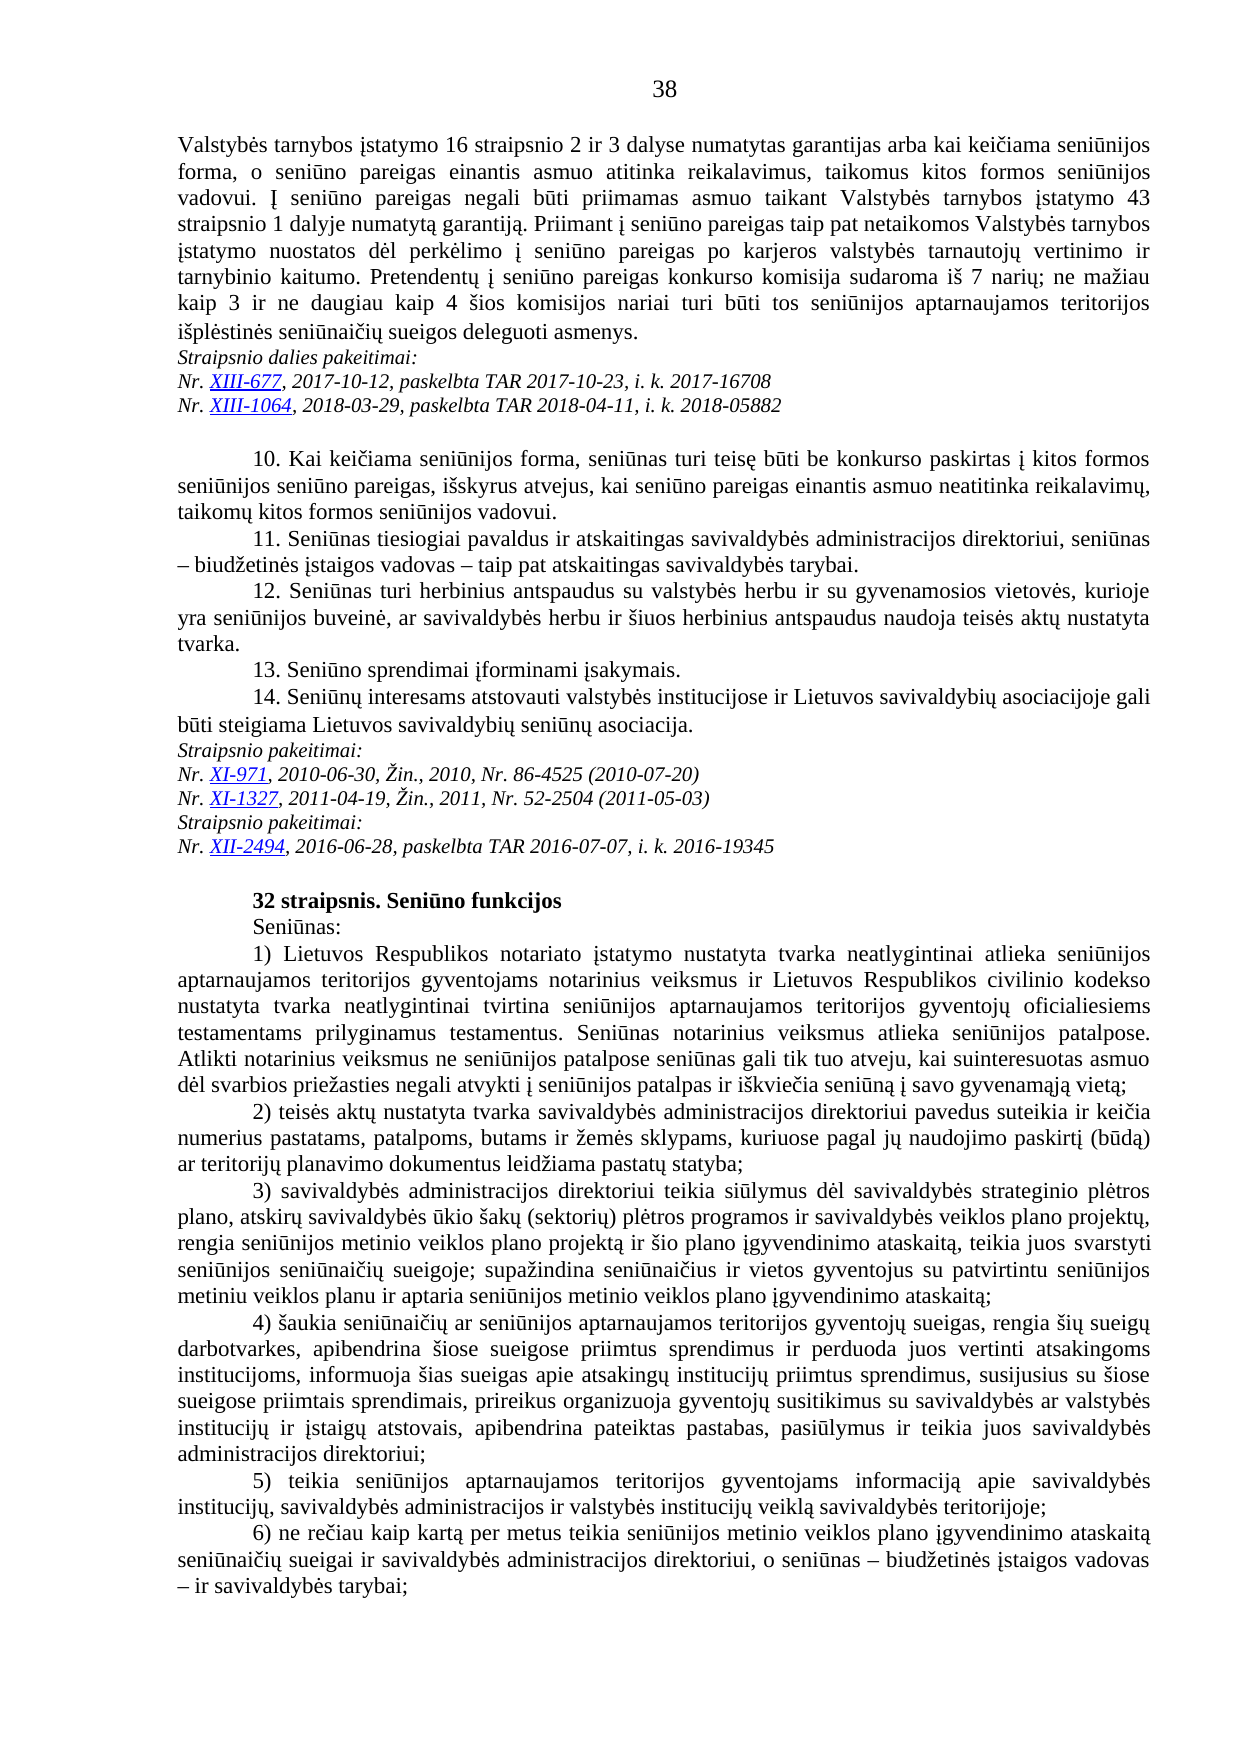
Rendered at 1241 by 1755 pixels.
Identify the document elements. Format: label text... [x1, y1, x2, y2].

text Nr. XI-971, 2010-06-30, Žin., 2010, Nr. 86-4525 (2010-07-20) [177, 762, 1152, 786]
text Nr. XII-2494, 2016-06-28, paskelbta TAR 2016-07-07, i. k. 2016-19345 [177, 834, 1152, 858]
text 11. Seniūnas tiesiogiai pavaldus ir atskaitingas savivaldybės administracijos direktoriui, seniūnas – biudžetinės įstaigos vadovas – taip pat atskaitingas savivaldybės tarybai. [177, 524, 1152, 577]
text 13. Seniūno sprendimai įforminami įsakymais. [177, 656, 1152, 683]
text 6) ne rečiau kaip kartą per metus teikia seniūnijos metinio veiklos plano įgyvendinimo ataskaitą seniūnaičių sueigai ir savivaldybės administracijos direktoriui, o seniūnas – biudžetinės įstaigos vadovas – ir savivaldybės tarybai; [177, 1519, 1152, 1598]
text Seniūnas: [177, 913, 1152, 939]
text 10. Kai keičiama seniūnijos forma, seniūnas turi teisę būti be konkurso paskirtas į kitos formos seniūnijos seniūno pareigas, išskyrus atvejus, kai seniūno pareigas einantis asmuo neatitinka reikalavimų, taikomų kitos formos seniūnijos vadovui. [177, 446, 1152, 524]
text 12. Seniūnas turi herbinius antspaudus su valstybės herbu ir su gyvenamosios vietovės, kurioje yra seniūnijos buveinė, ar savivaldybės herbu ir šiuos herbinius antspaudus naudoja teisės aktų nustatyta tvarka. [177, 577, 1152, 656]
text 2) teisės aktų nustatyta tvarka savivaldybės administracijos direktoriui pavedus suteikia ir keičia numerius pastatams, patalpoms, butams ir žemės sklypams, kuriuose pagal jų naudojimo paskirtį (būdą) ar teritorijų planavimo dokumentus leidžiama pastatų statyba; [177, 1098, 1152, 1177]
text Valstybės tarnybos įstatymo 16 straipsnio 2 ir 3 dalyse numatytas garantijas arba kai keičiama seniūnijos forma, o seniūno pareigas einantis asmuo atitinka reikalavimus, taikomus kitos formos seniūnijos vadovui. Į seniūno pareigas negali būti priimamas asmuo taikant Valstybės tarnybos įstatymo 43 straipsnio 1 dalyje numatytą garantiją. Priimant į seniūno pareigas taip pat netaikomos Valstybės tarnybos įstatymo nuostatos dėl perkėlimo į seniūno pareigas po karjeros valstybės tarnautojų vertinimo ir tarnybinio kaitumo. Pretendentų į seniūno pareigas konkurso komisija sudaroma iš 7 narių; ne mažiau kaip 3 ir ne daugiau kaip 4 šios komisijos nariai turi būti tos seniūnijos aptarnaujamos teritorijos išplėstinės seniūnaičių sueigos deleguoti asmenys. [177, 131, 1152, 344]
text 5) teikia seniūnijos aptarnaujamos teritorijos gyventojams informaciją apie savivaldybės institucijų, savivaldybės administracijos ir valstybės institucijų veiklą savivaldybės teritorijoje; [177, 1467, 1152, 1519]
text Nr. XI-1327, 2011-04-19, Žin., 2011, Nr. 52-2504 (2011-05-03) [177, 786, 1152, 810]
text 32 straipsnis. Seniūno funkcijos [177, 887, 1152, 913]
text 4) šaukia seniūnaičių ar seniūnijos aptarnaujamos teritorijos gyventojų sueigas, rengia šių sueigų darbotvarkes, apibendrina šiose sueigose priimtus sprendimus ir perduoda juos vertinti atsakingoms institucijoms, informuoja šias sueigas apie atsakingų institucijų priimtus sprendimus, susijusius su šiose sueigose priimtais sprendimais, prireikus organizuoja gyventojų susitikimus su savivaldybės ar valstybės institucijų ir įstaigų atstovais, apibendrina pateiktas pastabas, pasiūlymus ir teikia juos savivaldybės administracijos direktoriui; [177, 1308, 1152, 1467]
text 3) savivaldybės administracijos direktoriui teikia siūlymus dėl savivaldybės strateginio plėtros plano, atskirų savivaldybės ūkio šakų (sektorių) plėtros programos ir savivaldybės veiklos plano projektų, rengia seniūnijos metinio veiklos plano projektą ir šio plano įgyvendinimo ataskaitą, teikia juos svarstyti seniūnijos seniūnaičių sueigoje; supažindina seniūnaičius ir vietos gyventojus su patvirtintu seniūnijos metiniu veiklos planu ir aptaria seniūnijos metinio veiklos plano įgyvendinimo ataskaitą; [177, 1177, 1152, 1308]
text Nr. XIII-1064, 2018-03-29, paskelbta TAR 2018-04-11, i. k. 2018-05882 [177, 393, 1152, 417]
text Straipsnio dalies pakeitimai: [177, 344, 1152, 369]
text Straipsnio pakeitimai: [177, 738, 1152, 762]
text Nr. XIII-677, 2017-10-12, paskelbta TAR 2017-10-23, i. k. 2017-16708 [177, 369, 1152, 393]
text Straipsnio pakeitimai: [177, 810, 1152, 834]
text 1) Lietuvos Respublikos notariato įstatymo nustatyta tvarka neatlygintinai atlieka seniūnijos aptarnaujamos teritorijos gyventojams notarinius veiksmus ir Lietuvos Respublikos civilinio kodekso nustatyta tvarka neatlygintinai tvirtina seniūnijos aptarnaujamos teritorijos gyventojų oficialiesiems testamentams prilyginamus testamentus. Seniūnas notarinius veiksmus atlieka seniūnijos patalpose. Atlikti notarinius veiksmus ne seniūnijos patalpose seniūnas gali tik tuo atveju, kai suinteresuotas asmuo dėl svarbios priežasties negali atvykti į seniūnijos patalpas ir iškviečia seniūną į savo gyvenamąją vietą; [177, 939, 1152, 1098]
text 14. Seniūnų interesams atstovauti valstybės institucijose ir Lietuvos savivaldybių asociacijoje gali būti steigiama Lietuvos savivaldybių seniūnų asociacija. [177, 683, 1152, 738]
